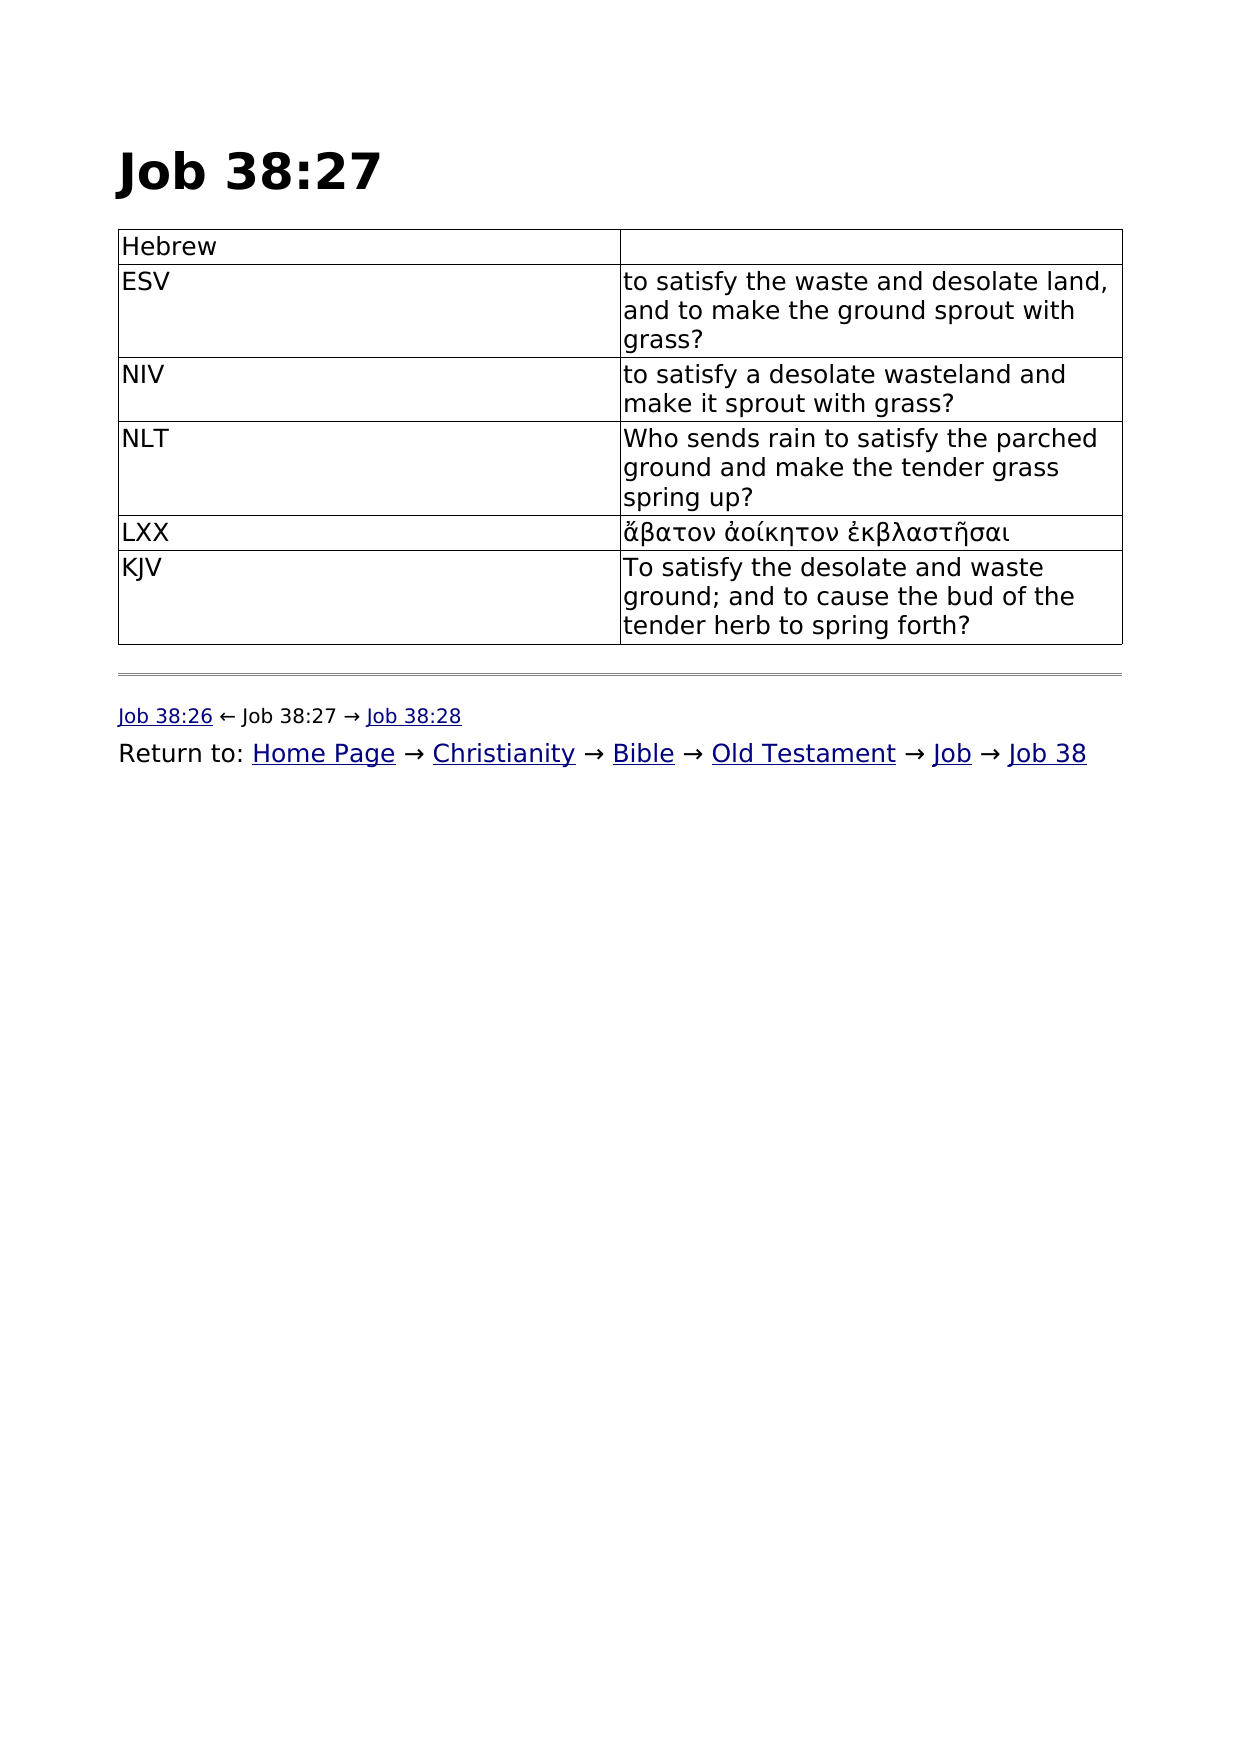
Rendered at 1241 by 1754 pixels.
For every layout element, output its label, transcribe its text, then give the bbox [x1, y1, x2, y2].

table_cell LXX [119, 516, 620, 550]
table_cell NLT [119, 422, 620, 515]
table_cell to satisfy the waste and desolate land, and to make the ground sprout with grass? [621, 265, 1122, 357]
table_header Hebrew [119, 230, 620, 264]
text Job 38:26 ← Job 38:27 → Job 38:28 [118, 705, 1122, 739]
table_cell ἄβατον ἀοίκητον ἐκβλαστῆσαι [621, 516, 1122, 550]
table_cell to satisfy a desolate wasteland and make it sprout with grass? [621, 358, 1122, 421]
text Return to: Home Page → Christianity → Bible → Old Testament → Job → Job 38 [118, 739, 1122, 768]
table_header [621, 230, 1122, 264]
table_cell ESV [119, 265, 620, 357]
table_cell Who sends rain to satisfy the parched ground and make the tender grass spring up? [621, 422, 1122, 515]
table_cell KJV [119, 551, 620, 643]
subtitle Job 38:27 [118, 143, 1122, 201]
table_cell To satisfy the desolate and waste ground; and to cause the bud of the tender herb to spring forth? [621, 551, 1122, 643]
table_cell NIV [119, 358, 620, 421]
